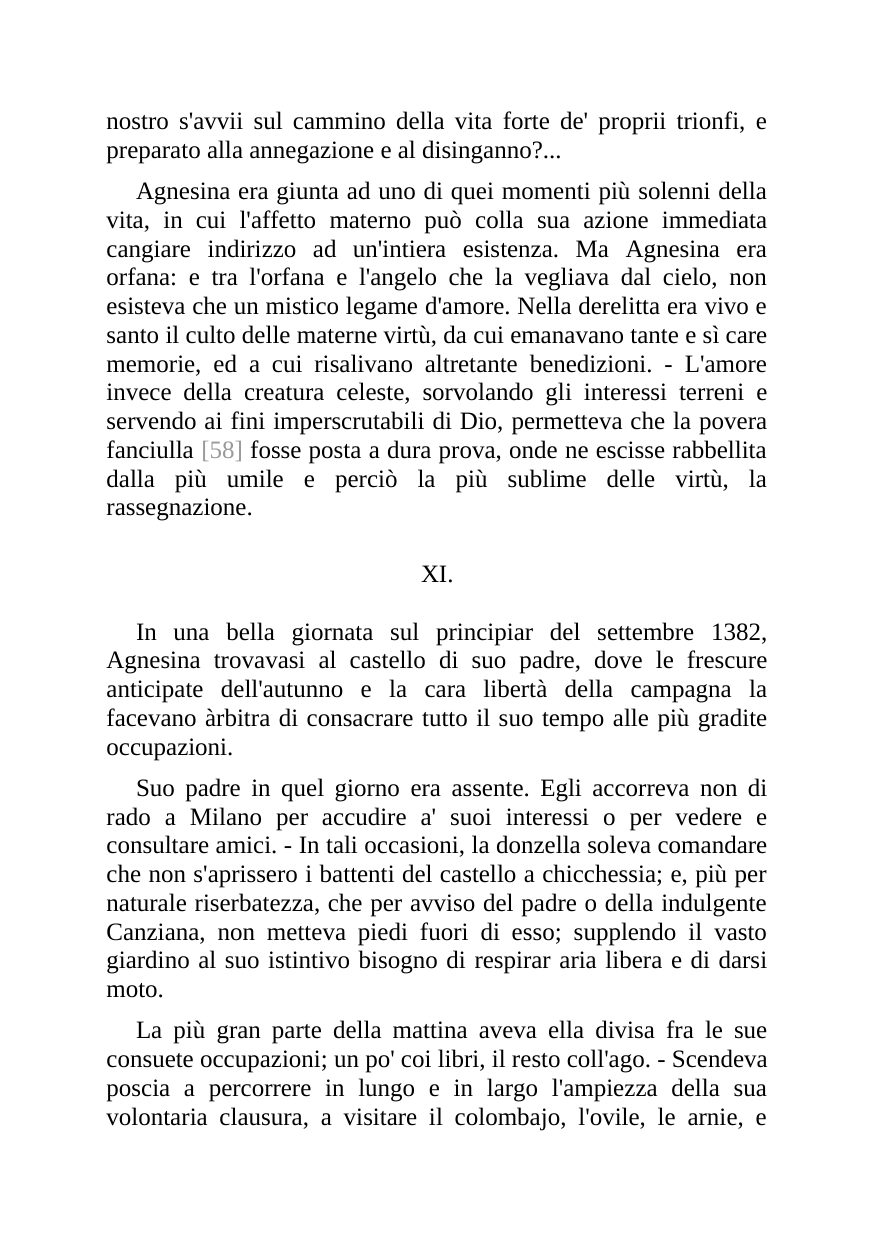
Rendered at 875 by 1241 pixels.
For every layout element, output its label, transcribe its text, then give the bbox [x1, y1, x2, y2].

text Suo padre in quel giorno era assente. Egli accorreva non di rado a Milano per accudire a' suoi interessi o per vedere e consultare amici. - In tali occasioni, la donzella soleva comandare che non s'aprissero i battenti del castello a chicchessia; e, più per naturale riserbatezza, che per avviso del padre o della indulgente Canziana, non metteva piedi fuori di esso; supplendo il vasto giardino al suo istintivo bisogno di respirar aria libera e di darsi moto. [106, 773, 768, 1003]
text Agnesina era giunta ad uno di quei momenti più solenni della vita, in cui l'affetto materno può colla sua azione immediata cangiare indirizzo ad un'intiera esistenza. Ma Agnesina era orfana: e tra l'orfana e l'angelo che la vegliava dal cielo, non esisteva che un mistico legame d'amore. Nella derelitta era vivo e santo il culto delle materne virtù, da cui emanavano tante e sì care memorie, ed a cui risalivano altretante benedizioni. - L'amore invece della creatura celeste, sorvolando gli interessi terreni e servendo ai fini imperscrutabili di Dio, permetteva che la povera fanciulla [58] fosse posta a dura prova, onde ne escisse rabbellita dalla più umile e perciò la più sublime delle virtù, la rassegnazione. [106, 176, 768, 521]
text In una bella giornata sul principiar del settembre 1382, Agnesina trovavasi al castello di suo padre, dove le frescure anticipate dell'autunno e la cara libertà della campagna la facevano àrbitra di consacrare tutto il suo tempo alle più gradite occupazioni. [106, 617, 768, 760]
text nostro s'avvii sul cammino della vita forte de' proprii trionfi, e preparato alla annegazione e al disinganno?... [106, 106, 768, 164]
text La più gran parte della mattina aveva ella divisa fra le sue consuete occupazioni; un po' coi libri, il resto coll'ago. - Scendeva poscia a percorrere in lungo e in largo l'ampiezza della sua volontaria clausura, a visitare il colombajo, l'ovile, le arnie, e [106, 1015, 768, 1130]
subtitle XI. [106, 559, 768, 587]
